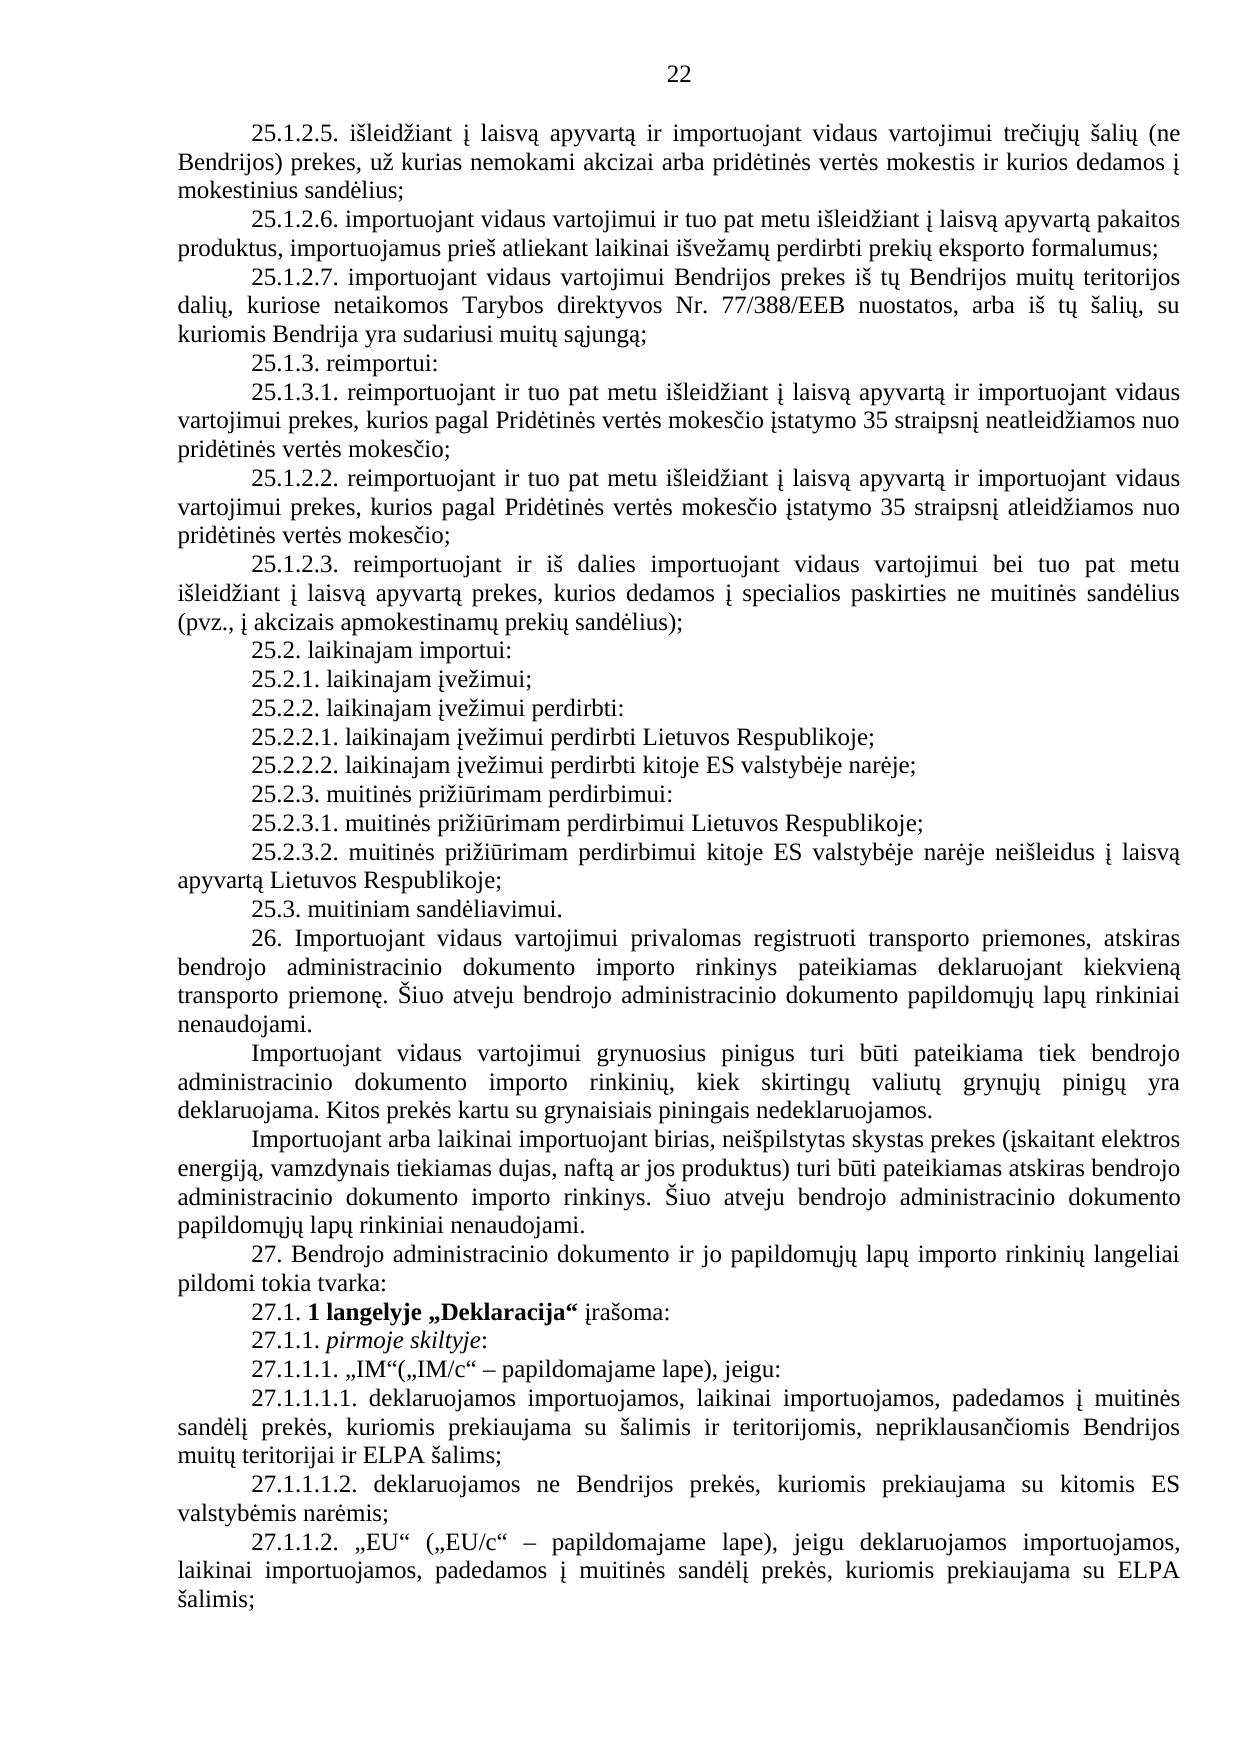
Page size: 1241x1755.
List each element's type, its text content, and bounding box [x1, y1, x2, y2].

text 26. Importuojant vidaus vartojimui privalomas registruoti transporto priemones, atskiras bendrojo administracinio dokumento importo rinkinys pateikiamas deklaruojant kiekvieną transporto priemonę. Šiuo atveju bendrojo administracinio dokumento papildomųjų lapų rinkiniai nenaudojami. [177, 923, 1181, 1038]
text 25.1.2.5. išleidžiant į laisvą apyvartą ir importuojant vidaus vartojimui trečiųjų šalių (ne Bendrijos) prekes, už kurias nemokami akcizai arba pridėtinės vertės mokestis ir kurios dedamos į mokestinius sandėlius; [177, 118, 1181, 204]
text 27.1.1.1.2. deklaruojamos ne Bendrijos prekės, kuriomis prekiaujama su kitomis ES valstybėmis narėmis; [177, 1469, 1181, 1527]
text Importuojant arba laikinai importuojant birias, neišpilstytas skystas prekes (įskaitant elektros energiją, vamzdynais tiekiamas dujas, naftą ar jos produktus) turi būti pateikiamas atskiras bendrojo administracinio dokumento importo rinkinys. Šiuo atveju bendrojo administracinio dokumento papildomųjų lapų rinkiniai nenaudojami. [177, 1124, 1181, 1239]
text 25.2.2. laikinajam įvežimui perdirbti: [177, 693, 1181, 722]
text 25.2.2.1. laikinajam įvežimui perdirbti Lietuvos Respublikoje; [177, 722, 1181, 751]
text 25.1.3.1. reimportuojant ir tuo pat metu išleidžiant į laisvą apyvartą ir importuojant vidaus vartojimui prekes, kurios pagal Pridėtinės vertės mokesčio įstatymo 35 straipsnį neatleidžiamos nuo pridėtinės vertės mokesčio; [177, 377, 1181, 463]
text 25.1.3. reimportui: [177, 348, 1181, 377]
text 27.1.1.1.1. deklaruojamos importuojamos, laikinai importuojamos, padedamos į muitinės sandėlį prekės, kuriomis prekiaujama su šalimis ir teritorijomis, nepriklausančiomis Bendrijos muitų teritorijai ir ELPA šalims; [177, 1383, 1181, 1469]
text 25.3. muitiniam sandėliavimui. [177, 894, 1181, 923]
text 25.1.2.3. reimportuojant ir iš dalies importuojant vidaus vartojimui bei tuo pat metu išleidžiant į laisvą apyvartą prekes, kurios dedamos į specialios paskirties ne muitinės sandėlius (pvz., į akcizais apmokestinamų prekių sandėlius); [177, 549, 1181, 636]
text 25.2.3.2. muitinės prižiūrimam perdirbimui kitoje ES valstybėje narėje neišleidus į laisvą apyvartą Lietuvos Respublikoje; [177, 837, 1181, 894]
text 27.1.1.1. „IM“(„IM/c“ – papildomajame lape), jeigu: [177, 1354, 1181, 1383]
text 25.2.3. muitinės prižiūrimam perdirbimui: [177, 779, 1181, 808]
text 25.2.1. laikinajam įvežimui; [177, 664, 1181, 693]
text Importuojant vidaus vartojimui grynuosius pinigus turi būti pateikiama tiek bendrojo administracinio dokumento importo rinkinių, kiek skirtingų valiutų grynųjų pinigų yra deklaruojama. Kitos prekės kartu su grynaisiais piningais nedeklaruojamos. [177, 1038, 1181, 1124]
text 25.1.2.6. importuojant vidaus vartojimui ir tuo pat metu išleidžiant į laisvą apyvartą pakaitos produktus, importuojamus prieš atliekant laikinai išvežamų perdirbti prekių eksporto formalumus; [177, 204, 1181, 262]
text 25.2.2.2. laikinajam įvežimui perdirbti kitoje ES valstybėje narėje; [177, 751, 1181, 779]
text 25.1.2.2. reimportuojant ir tuo pat metu išleidžiant į laisvą apyvartą ir importuojant vidaus vartojimui prekes, kurios pagal Pridėtinės vertės mokesčio įstatymo 35 straipsnį atleidžiamos nuo pridėtinės vertės mokesčio; [177, 463, 1181, 549]
text 27.1. 1 langelyje „Deklaracija“ įrašoma: [177, 1297, 1181, 1326]
text 25.2.3.1. muitinės prižiūrimam perdirbimui Lietuvos Respublikoje; [177, 808, 1181, 837]
text 27.1.1.2. „EU“ („EU/c“ – papildomajame lape), jeigu deklaruojamos importuojamos, laikinai importuojamos, padedamos į muitinės sandėlį prekės, kuriomis prekiaujama su ELPA šalimis; [177, 1527, 1181, 1613]
text 27. Bendrojo administracinio dokumento ir jo papildomųjų lapų importo rinkinių langeliai pildomi tokia tvarka: [177, 1239, 1181, 1297]
text 25.1.2.7. importuojant vidaus vartojimui Bendrijos prekes iš tų Bendrijos muitų teritorijos dalių, kuriose netaikomos Tarybos direktyvos Nr. 77/388/EEB nuostatos, arba iš tų šalių, su kuriomis Bendrija yra sudariusi muitų sąjungą; [177, 262, 1181, 348]
text 27.1.1. pirmoje skiltyje: [177, 1326, 1181, 1354]
text 25.2. laikinajam importui: [177, 636, 1181, 664]
